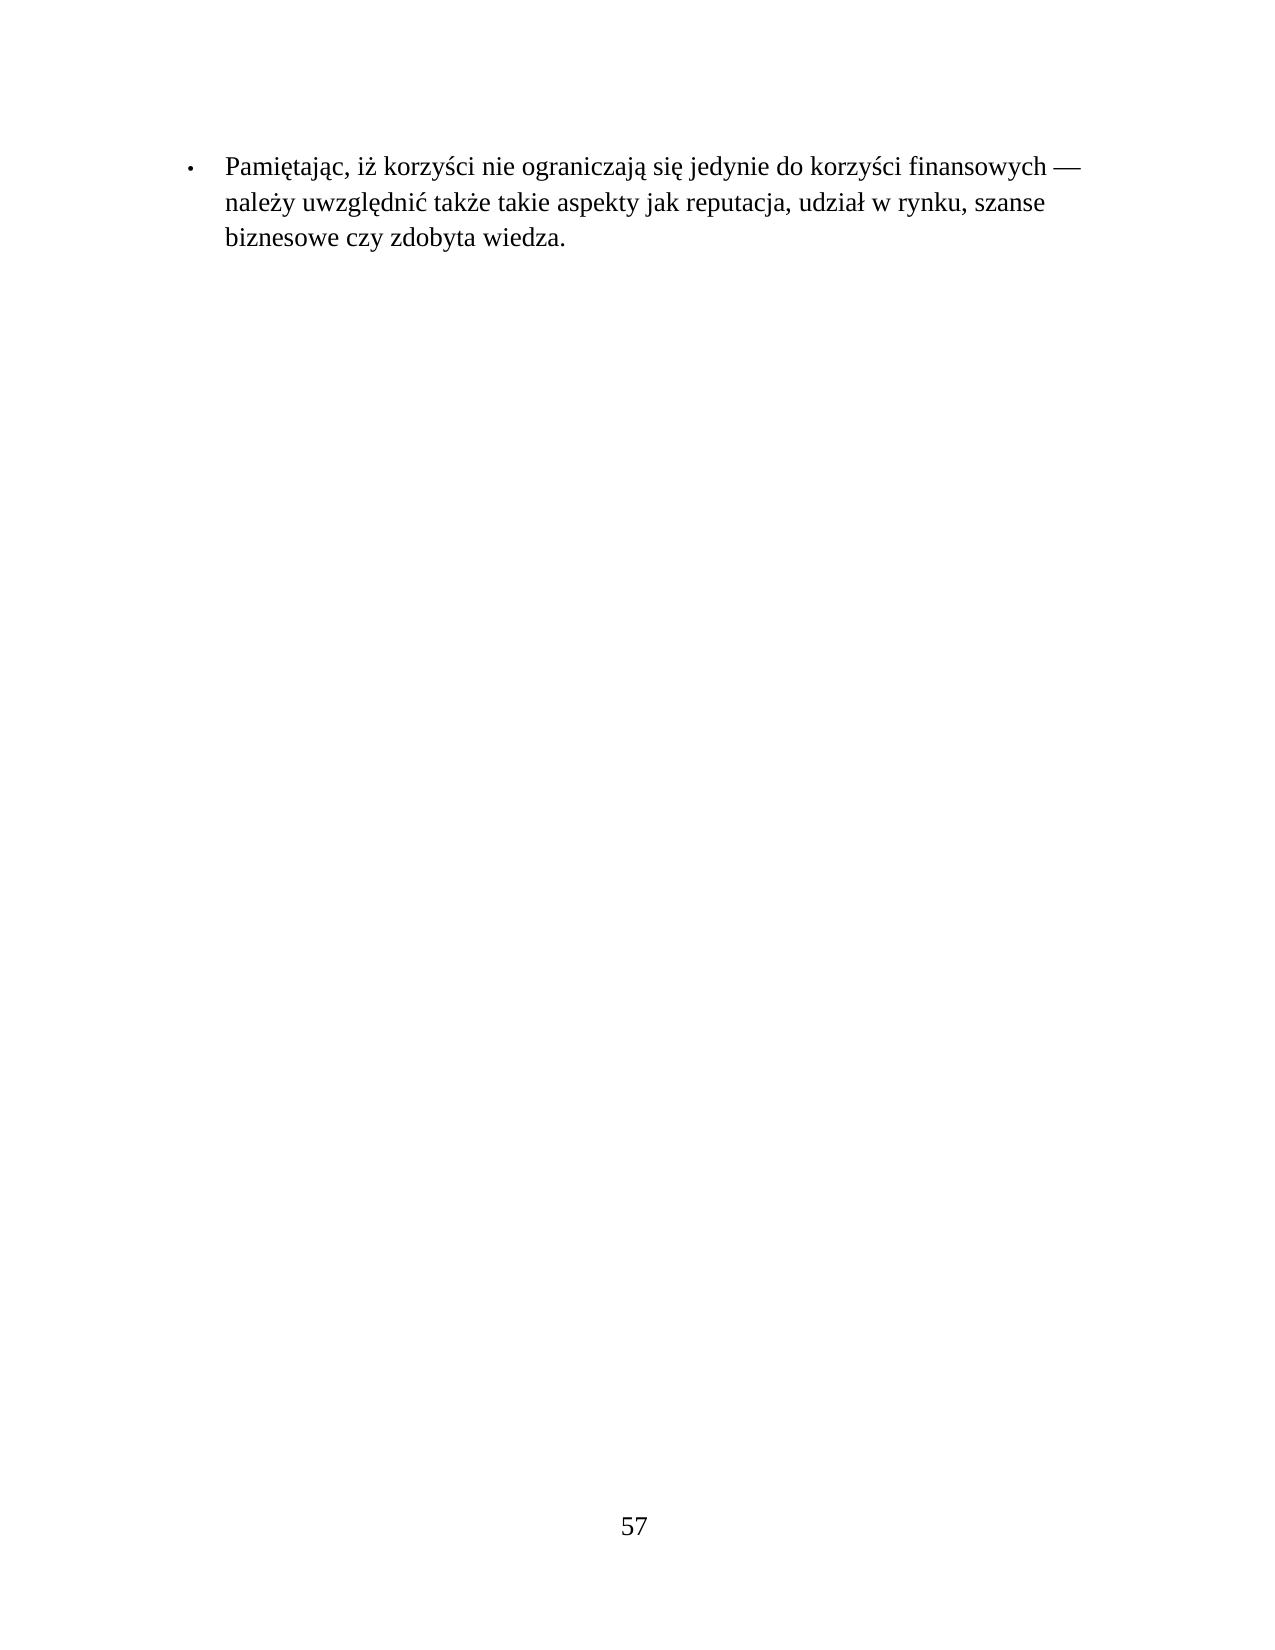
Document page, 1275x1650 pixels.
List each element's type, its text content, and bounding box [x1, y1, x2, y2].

list Pamiętając, iż korzyści nie ograniczają się jedynie do korzyści finansowych — należy uwzględnić także takie aspekty jak reputacja, udział w rynku, szanse biznesowe czy zdobyta wiedza. [187, 150, 1125, 253]
